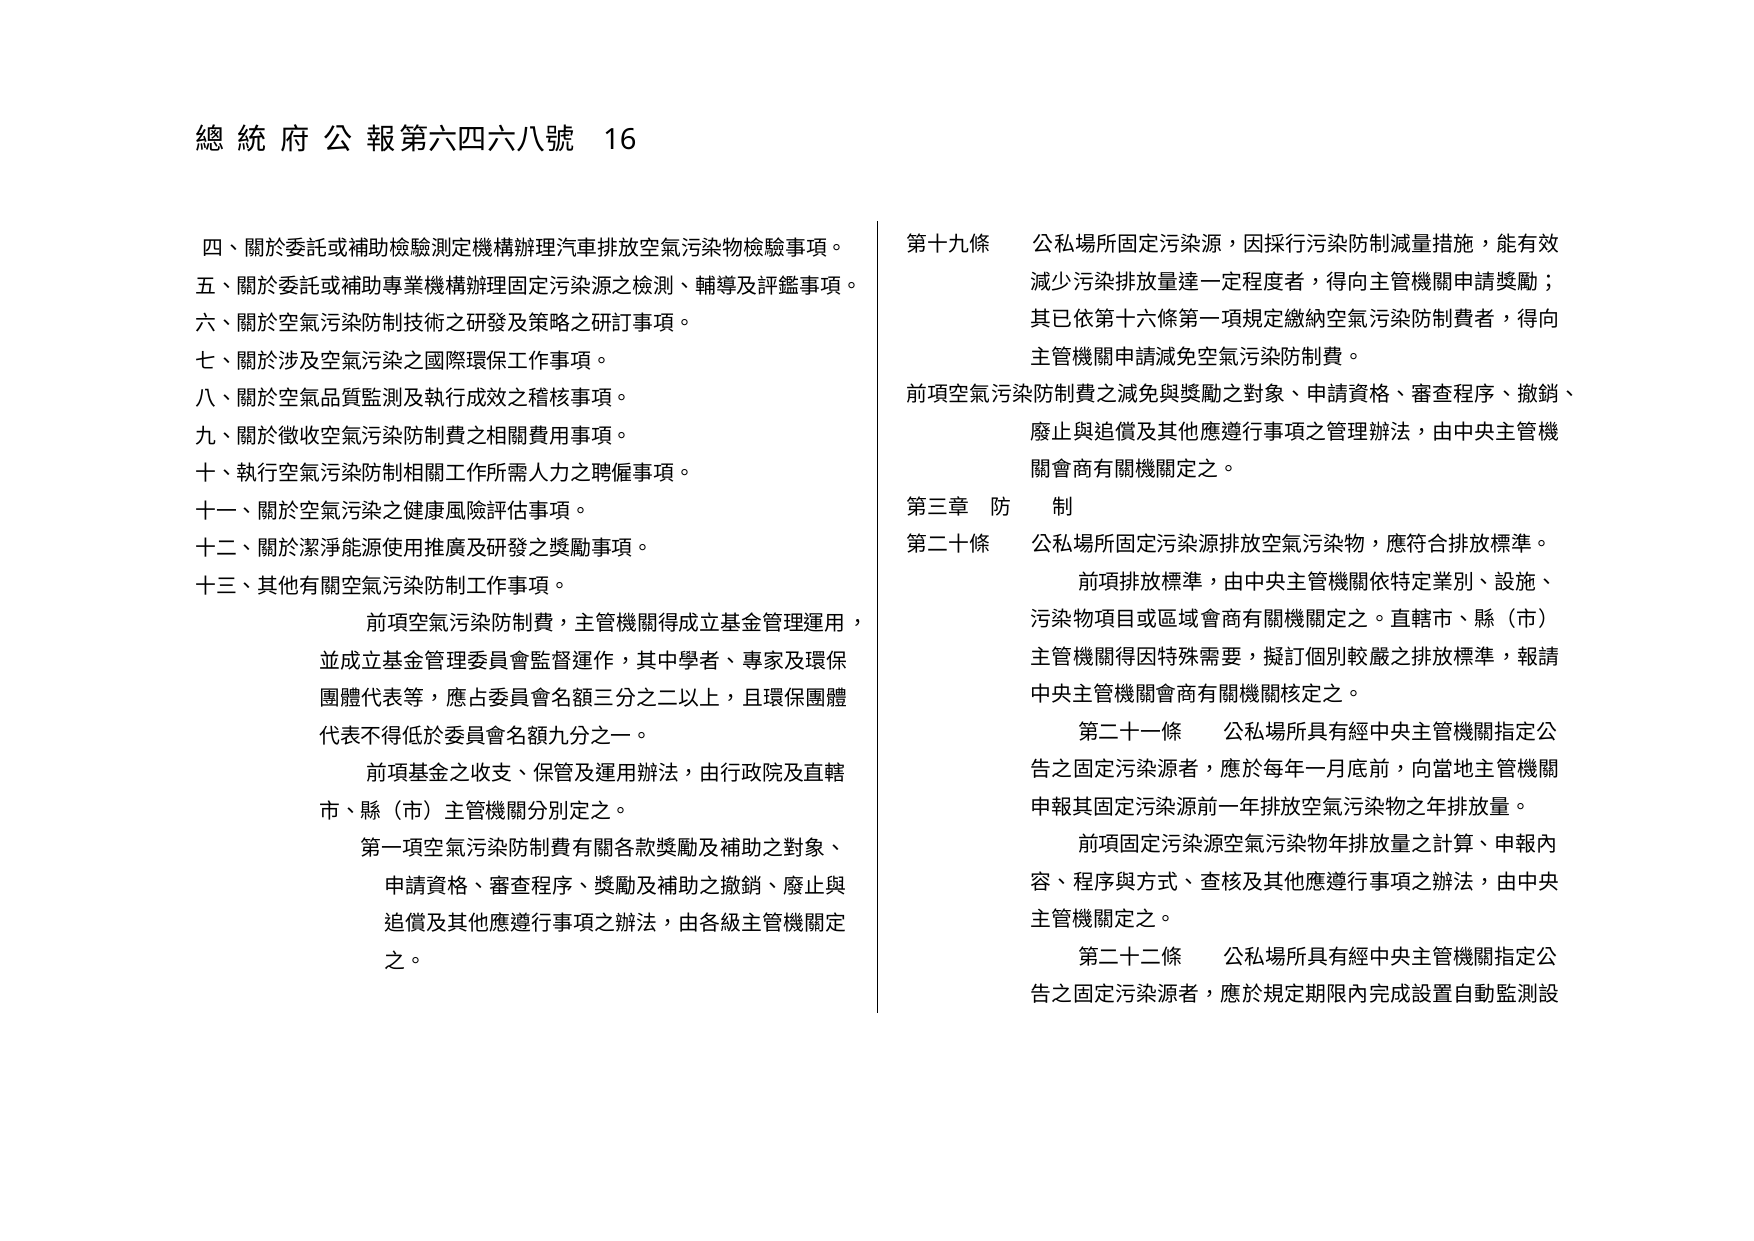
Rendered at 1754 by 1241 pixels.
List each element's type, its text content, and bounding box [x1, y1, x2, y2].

text 十、執行空氣污染防制相關工作所需人力之聘僱事項。 [195, 451, 847, 488]
text 七、關於涉及空氣污染之國際環保工作事項。 [195, 338, 847, 376]
text 十三、其他有關空氣污染防制工作事項。 [195, 563, 847, 601]
text 第十九條 公私場所固定污染源，因採行污染防制減量措施，能有效減少污染排放量達一定程度者，得向主管機關申請獎勵；其已依第十六條第一項規定繳納空氣污染防制費者，得向主管機關申請減免空氣污染防制費。 [907, 222, 1559, 372]
text 第三章 防 制 [907, 484, 1559, 522]
text 六、關於空氣污染防制技術之研發及策略之研訂事項。 [195, 301, 847, 338]
text 第二十一條 公私場所具有經中央主管機關指定公告之固定污染源者，應於每年一月底前，向當地主管機關申報其固定污染源前一年排放空氣污染物之年排放量。 [1031, 709, 1559, 822]
text 第二十條 公私場所固定污染源排放空氣污染物，應符合排放標準。 [907, 522, 1559, 559]
text 前項空氣污染防制費之減免與獎勵之對象、申請資格、審查程序、撤銷、廢止與追償及其他應遵行事項之管理辦法，由中央主管機關會商有關機關定之。 [907, 372, 1559, 484]
text 前項基金之收支、保管及運用辦法，由行政院及直轄市、縣（市）主管機關分別定之。 [319, 751, 847, 826]
text 十一、關於空氣污染之健康風險評估事項。 [195, 488, 847, 526]
text 前項排放標準，由中央主管機關依特定業別、設施、污染物項目或區域會商有關機關定之。直轄市、縣（市）主管機關得因特殊需要，擬訂個別較嚴之排放標準，報請中央主管機關會商有關機關核定之。 [1031, 559, 1559, 709]
text 九、關於徵收空氣污染防制費之相關費用事項。 [195, 413, 847, 451]
text 五、關於委託或補助專業機構辦理固定污染源之檢測、輔導及評鑑事項。 [195, 263, 847, 301]
text 第一項空氣污染防制費有關各款獎勵及補助之對象、申請資格、審查程序、獎勵及補助之撤銷、廢止與追償及其他應遵行事項之辦法，由各級主管機關定之。 [360, 826, 847, 976]
text 四、關於委託或補助檢驗測定機構辦理汽車排放空氣污染物檢驗事項。 [195, 222, 847, 263]
text 十二、關於潔淨能源使用推廣及研發之獎勵事項。 [195, 526, 847, 563]
text 八、關於空氣品質監測及執行成效之稽核事項。 [195, 376, 847, 413]
text 第二十二條 公私場所具有經中央主管機關指定公告之固定污染源者，應於規定期限內完成設置自動監測設 [1031, 934, 1559, 1009]
text 前項固定污染源空氣污染物年排放量之計算、申報內容、程序與方式、查核及其他應遵行事項之辦法，由中央主管機關定之。 [1031, 822, 1559, 934]
text 前項空氣污染防制費，主管機關得成立基金管理運用，並成立基金管理委員會監督運作，其中學者、專家及環保團體代表等，應占委員會名額三分之二以上，且環保團體代表不得低於委員會名額九分之一。 [319, 601, 847, 751]
